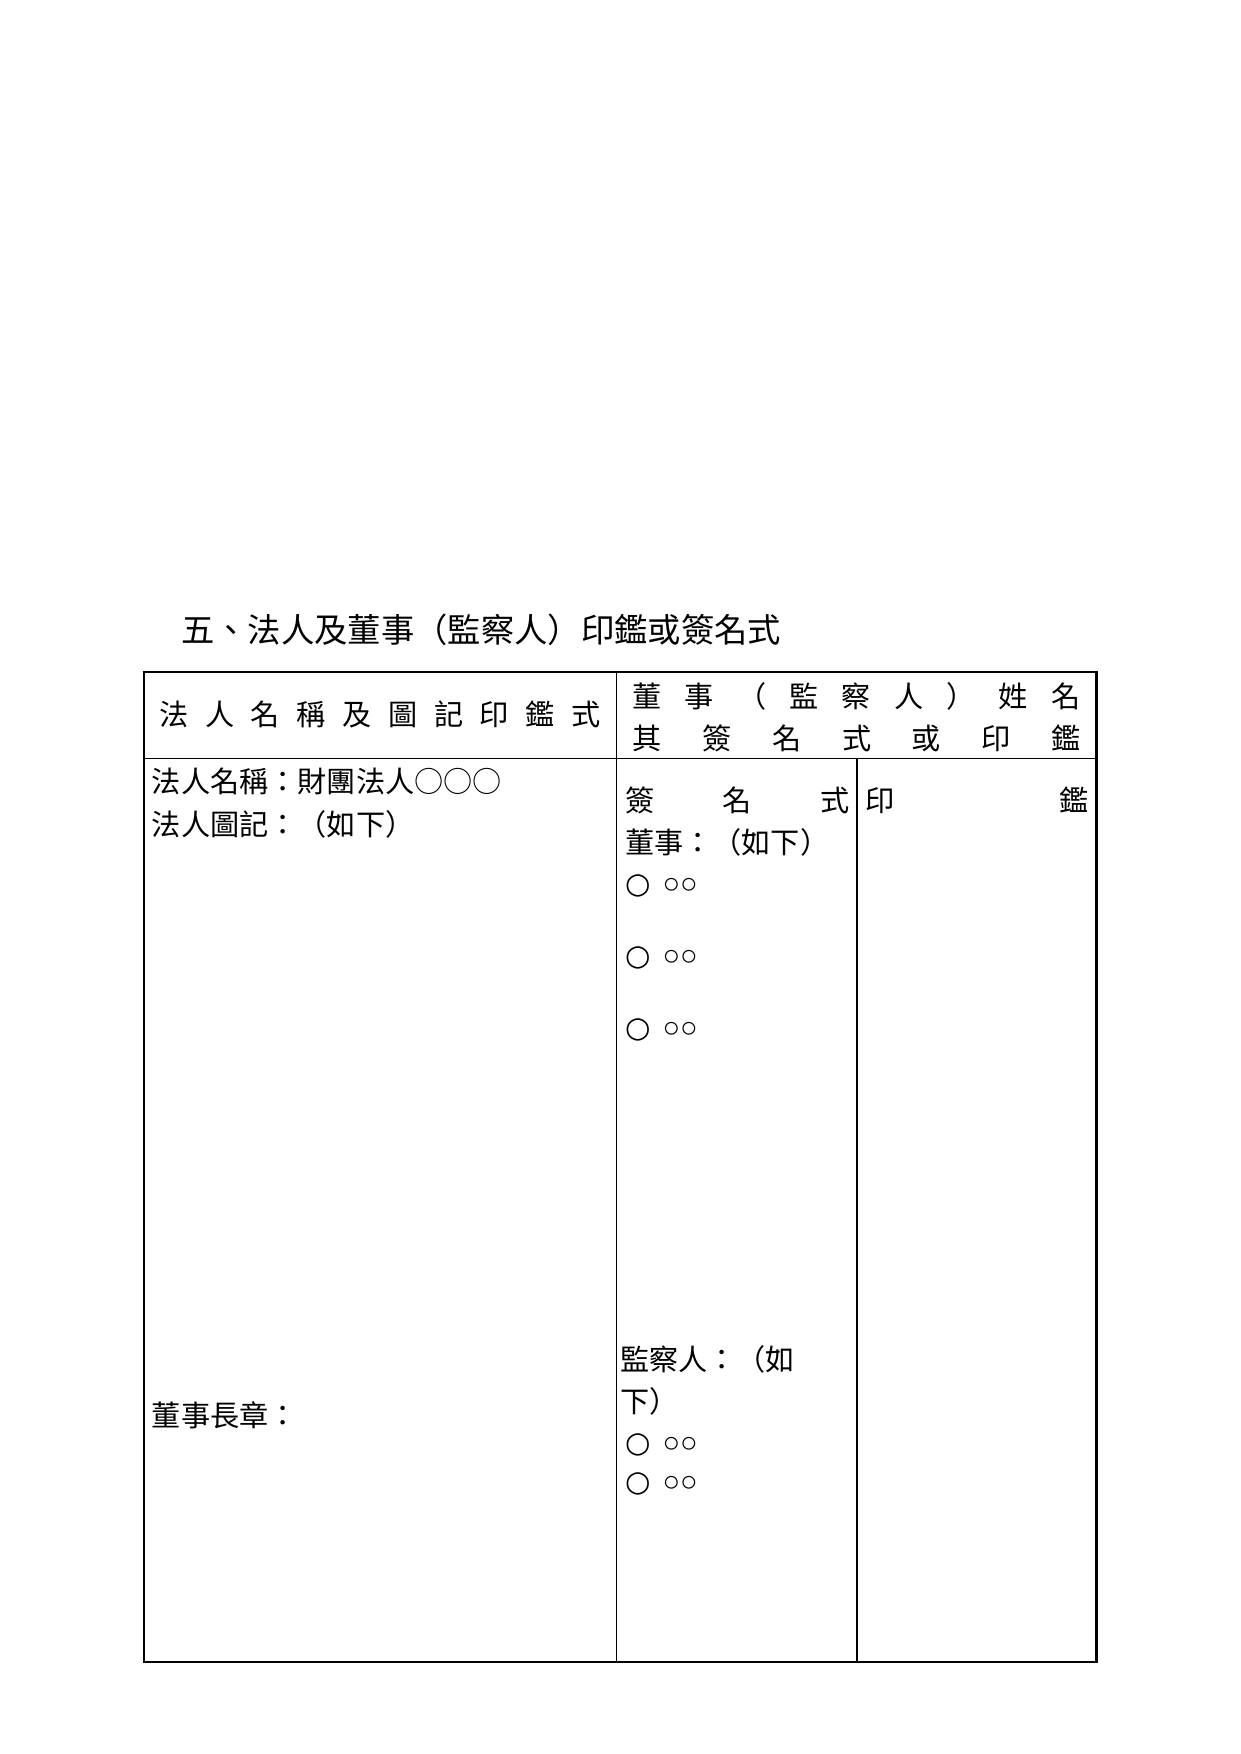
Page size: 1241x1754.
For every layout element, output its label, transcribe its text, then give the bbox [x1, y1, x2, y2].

table_cell 簽名式 董事：（如下） ○○ ○○ ○○ 監察人：（如下） ○○ ○○ [617, 759, 856, 1661]
table_cell 法人名稱：財團法人○○○ 法人圖記：（如下） 董事長章： [145, 759, 616, 1661]
text 五、法人及董事（監察人）印鑑或簽名式 [148, 604, 1092, 652]
table_header 法人名稱及圖記印鑑式 [145, 673, 616, 758]
table_header 董事（監察人）姓名 其簽名式或印鑑 [617, 673, 1095, 758]
table_cell 印鑑 [858, 759, 1095, 1661]
